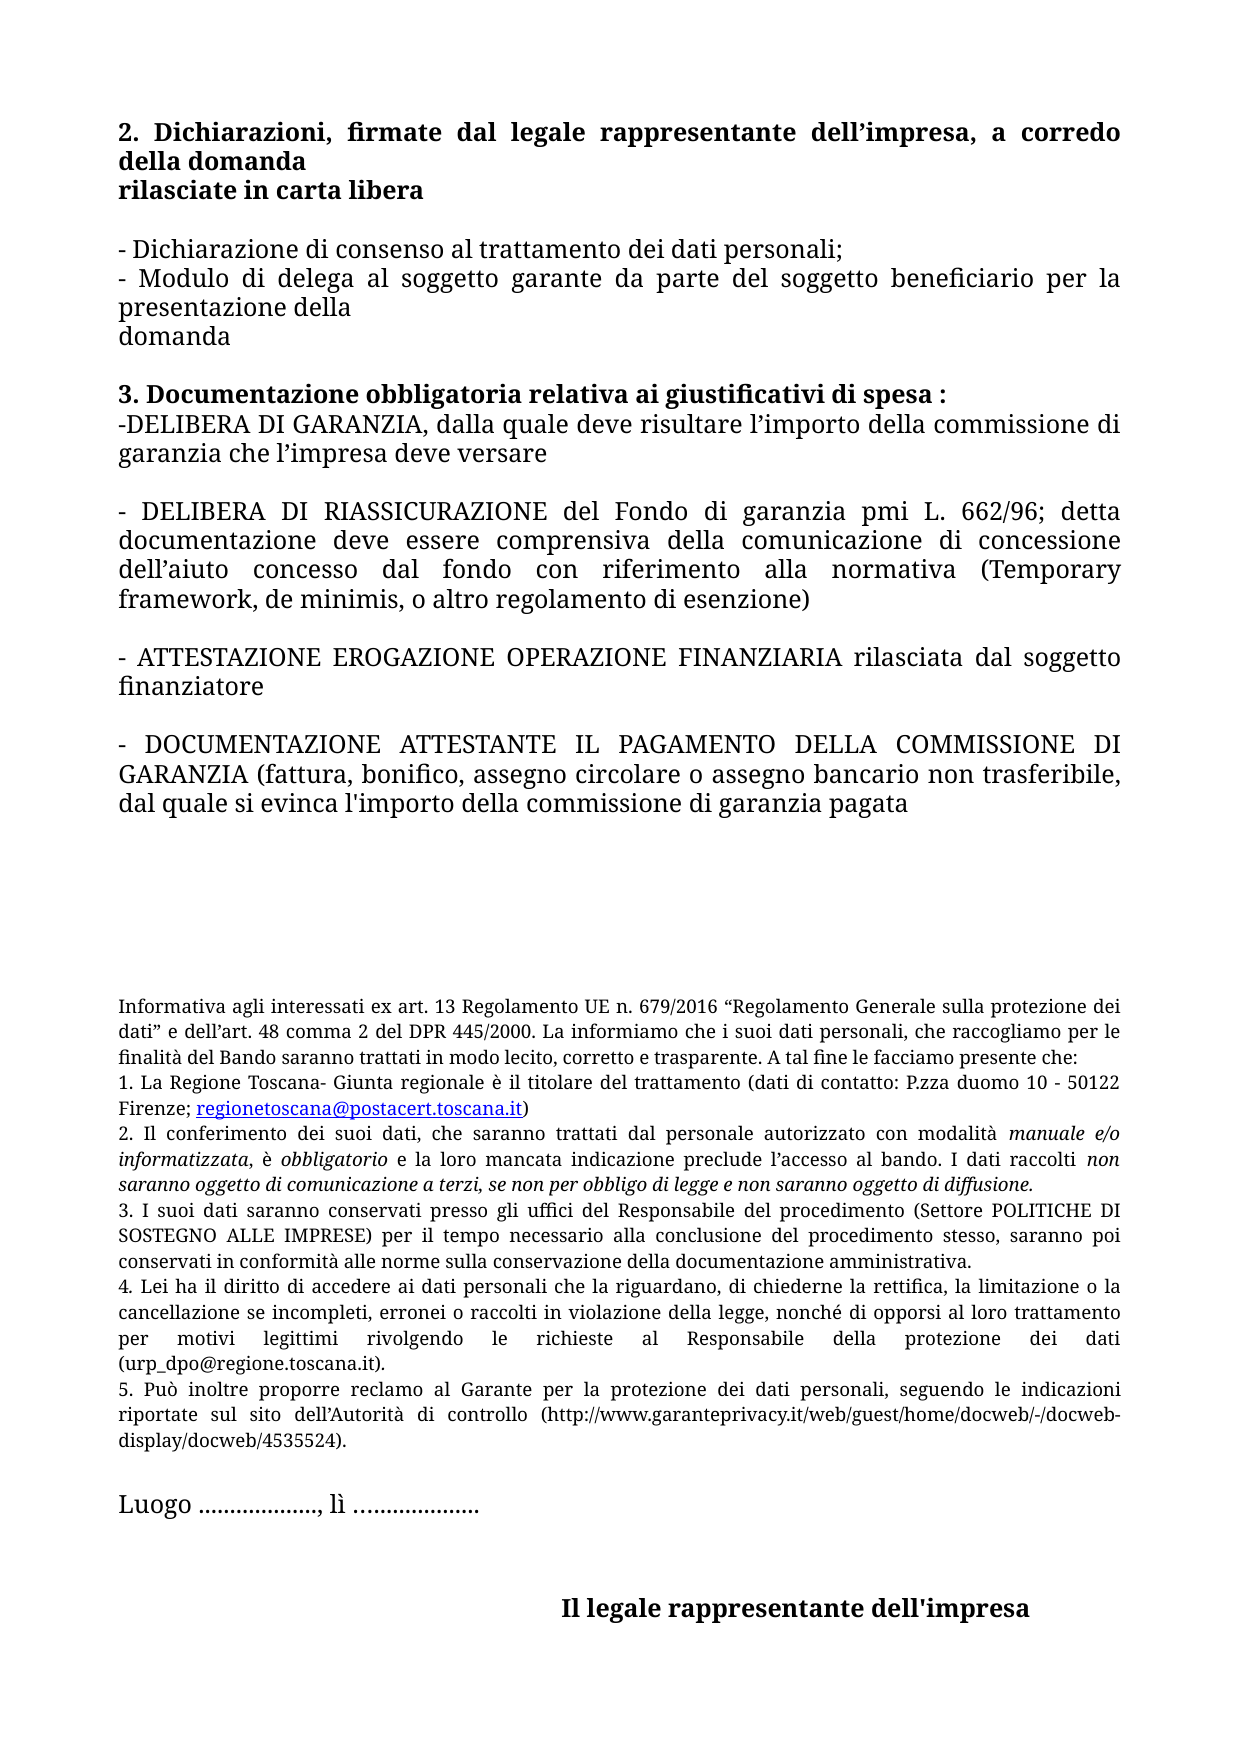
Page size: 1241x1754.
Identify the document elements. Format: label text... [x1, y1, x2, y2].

text 2. Dichiarazioni, firmate dal legale rappresentante dell’impresa, a corredo della domanda [118, 118, 1122, 176]
text rilasciate in carta libera [118, 176, 1122, 206]
text - DELIBERA DI RIASSICURAZIONE del Fondo di garanzia pmi L. 662/96; detta documentazione deve essere comprensiva della comunicazione di concessione dell’aiuto concesso dal fondo con riferimento alla normativa (Temporary framework, de minimis, o altro regolamento di esenzione) [118, 497, 1122, 614]
text Informativa agli interessati ex art. 13 Regolamento UE n. 679/2016 “Regolamento Generale sulla protezione dei dati” e dell’art. 48 comma 2 del DPR 445/2000. La informiamo che i suoi dati personali, che raccogliamo per le finalità del Bando saranno trattati in modo lecito, corretto e trasparente. A tal fine le facciamo presente che: [118, 993, 1122, 1070]
text - Dichiarazione di consenso al trattamento dei dati personali; [118, 235, 1122, 264]
text - Modulo di delega al soggetto garante da parte del soggetto beneficiario per la presentazione della [118, 264, 1122, 322]
text 2. Il conferimento dei suoi dati, che saranno trattati dal personale autorizzato con modalità manuale e/o informatizzata, è obbligatorio e la loro mancata indicazione preclude l’accesso al bando. I dati raccolti non saranno oggetto di comunicazione a terzi, se non per obbligo di legge e non saranno oggetto di diffusione. [118, 1121, 1122, 1197]
text domanda [118, 322, 1122, 351]
text -DELIBERA DI GARANZIA, dalla quale deve risultare l’importo della commissione di garanzia che l’impresa deve versare [118, 410, 1122, 468]
text - DOCUMENTAZIONE ATTESTANTE IL PAGAMENTO DELLA COMMISSIONE DI GARANZIA (fattura, bonifico, assegno circolare o assegno bancario non trasferibile, dal quale si evinca l'importo della commissione di garanzia pagata [118, 731, 1122, 818]
text Il legale rappresentante dell'impresa [118, 1594, 1122, 1623]
text Luogo ..................., lì …................. [118, 1487, 1122, 1521]
text 1. La Regione Toscana- Giunta regionale è il titolare del trattamento (dati di contatto: P.zza duomo 10 - 50122 Firenze; regionetoscana@postacert.toscana.it) [118, 1070, 1122, 1121]
text - ATTESTAZIONE EROGAZIONE OPERAZIONE FINANZIARIA rilasciata dal soggetto finanziatore [118, 643, 1122, 701]
text 3. I suoi dati saranno conservati presso gli uffici del Responsabile del procedimento (Settore POLITICHE DI SOSTEGNO ALLE IMPRESE) per il tempo necessario alla conclusione del procedimento stesso, saranno poi conservati in conformità alle norme sulla conservazione della documentazione amministrativa. [118, 1197, 1122, 1274]
text 3. Documentazione obbligatoria relativa ai giustificativi di spesa : [118, 381, 1122, 410]
text 4. Lei ha il diritto di accedere ai dati personali che la riguardano, di chiederne la rettifica, la limitazione o la cancellazione se incompleti, erronei o raccolti in violazione della legge, nonché di opporsi al loro trattamento per motivi legittimi rivolgendo le richieste al Responsabile della protezione dei dati (urp_dpo@regione.toscana.it). [118, 1274, 1122, 1376]
text 5. Può inoltre proporre reclamo al Garante per la protezione dei dati personali, seguendo le indicazioni riportate sul sito dell’Autorità di controllo (http://www.garanteprivacy.it/web/guest/home/docweb/-/docweb-display/docweb/4535524). [118, 1376, 1122, 1452]
